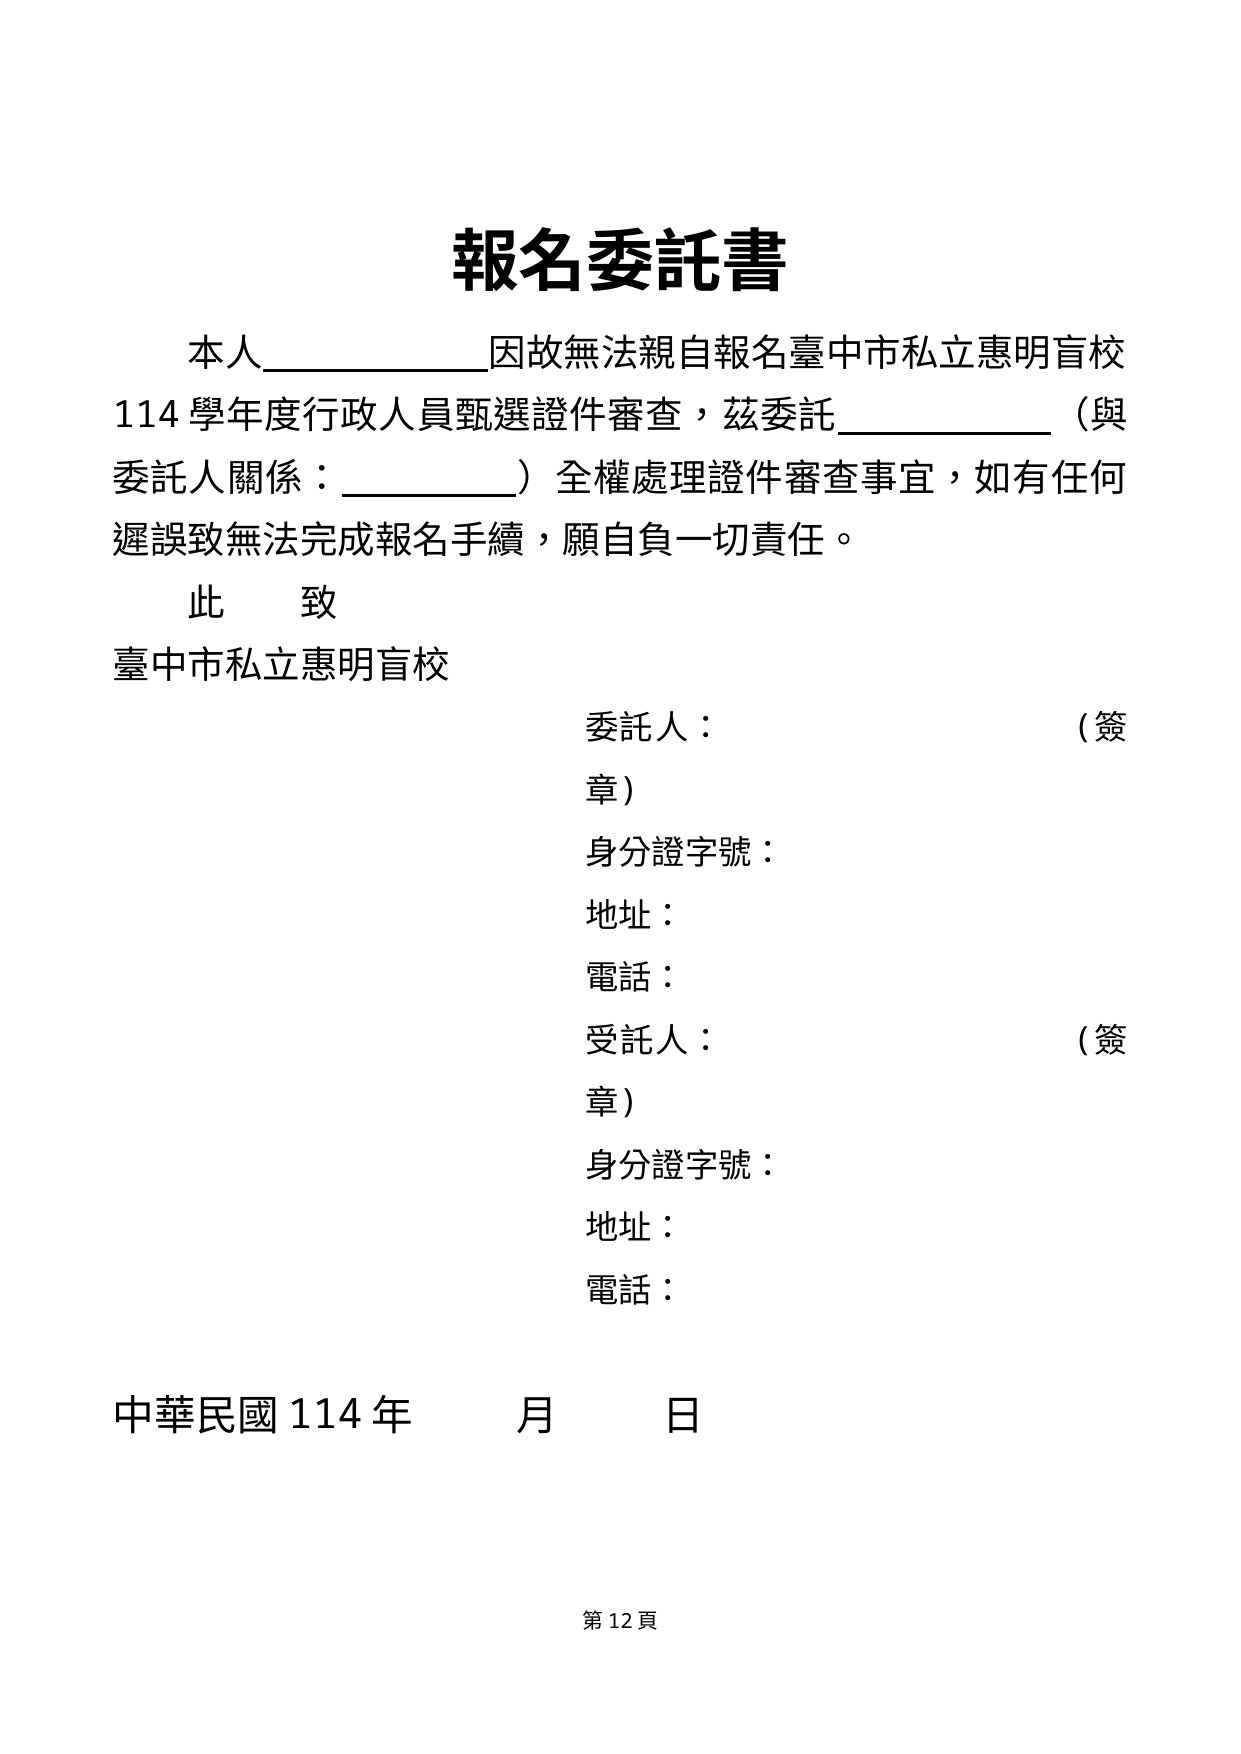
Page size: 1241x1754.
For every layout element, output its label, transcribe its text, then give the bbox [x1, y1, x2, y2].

text 委託人： (簽章) [585, 683, 1128, 808]
text 地址： [585, 1183, 1128, 1246]
text 身分證字號： [585, 808, 1128, 871]
text 地址： [585, 871, 1128, 933]
text 報名委託書 [112, 183, 1128, 308]
text 中華民國114年 月 日 [112, 1371, 1128, 1433]
text 此 致 [112, 558, 1128, 621]
text 臺中市私立惠明盲校 [112, 621, 1128, 683]
text 受託人： (簽章) [585, 996, 1128, 1121]
text 電話： [585, 1246, 1128, 1308]
text 身分證字號： [585, 1121, 1128, 1183]
text 電話： [585, 933, 1128, 996]
text 本人 因故無法親自報名臺中市私立惠明盲校114學年度行政人員甄選證件審查，茲委託 （與委託人關係： ）全權處理證件審查事宜，如有任何遲誤致無法完成報名手續，願自負一切責任。 [112, 308, 1128, 558]
